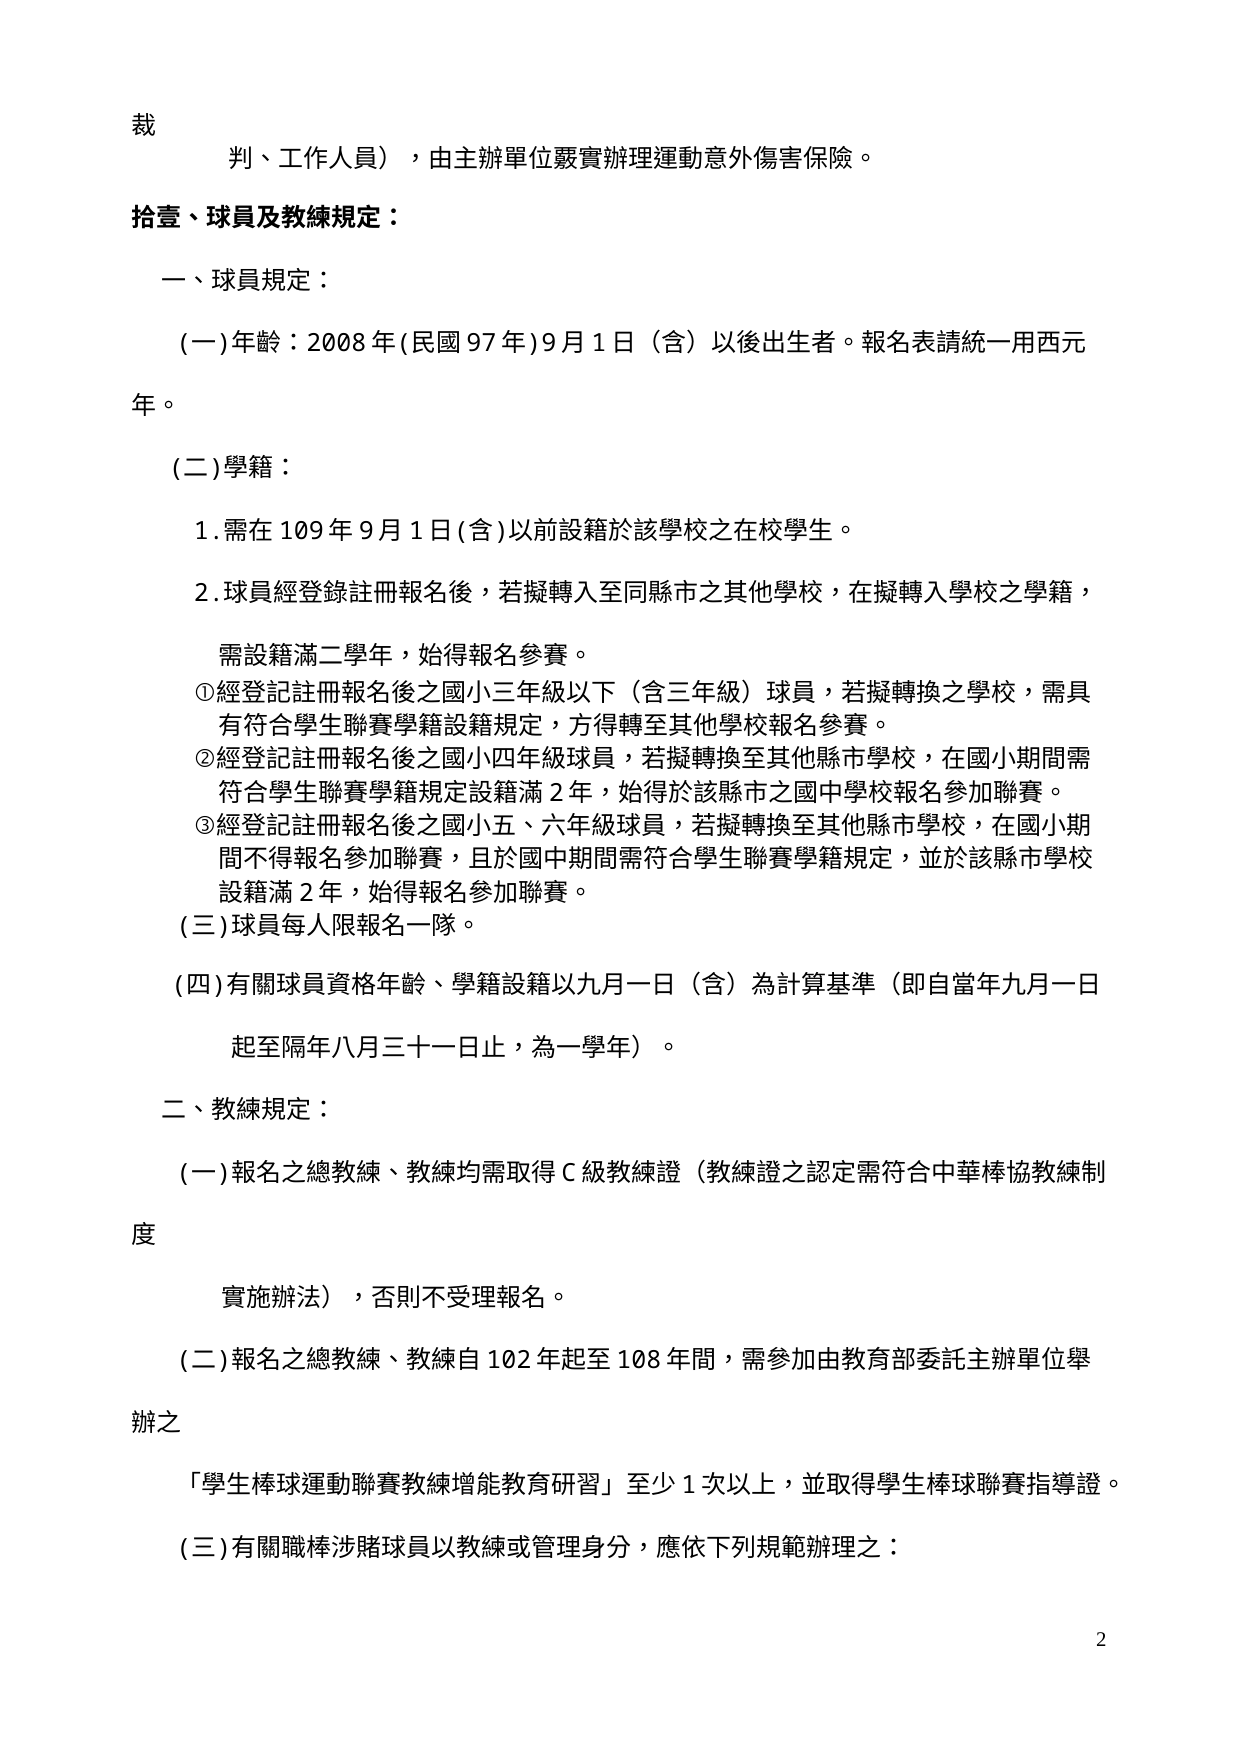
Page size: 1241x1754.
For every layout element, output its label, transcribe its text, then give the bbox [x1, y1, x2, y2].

text 裁 [131, 108, 1106, 141]
text 經登記註冊報名後之國小三年級以下（含三年級）球員，若擬轉換之學校，需具有符合學生聯賽學籍設籍規定，方得轉至其他學校報名參賽。 [194, 674, 1106, 741]
text 拾壹、球員及教練規定： [131, 174, 1106, 237]
text 經登記註冊報名後之國小四年級球員，若擬轉換至其他縣市學校，在國小期間需符合學生聯賽學籍規定設籍滿2年，始得於該縣市之國中學校報名參加聯賽。 [194, 741, 1106, 808]
text 經登記註冊報名後之國小五、六年級球員，若擬轉換至其他縣市學校，在國小期間不得報名參加聯賽，且於國中期間需符合學生聯賽學籍規定，並於該縣市學校設籍滿2年，始得報名參加聯賽。 [194, 808, 1106, 908]
text 2.球員經登錄註冊報名後，若擬轉入至同縣市之其他學校，在擬轉入學校之學籍， [131, 549, 1106, 612]
text 「學生棒球運動聯賽教練增能教育研習」至少1次以上，並取得學生棒球聯賽指導證。 [131, 1441, 1106, 1503]
text (四)有關球員資格年齡、學籍設籍以九月一日（含）為計算基準（即自當年九月一日 [131, 941, 1106, 1003]
text (一)報名之總教練、教練均需取得C級教練證（教練證之認定需符合中華棒協教練制度 [131, 1128, 1106, 1253]
text 一、球員規定： [131, 237, 1106, 299]
text (二)報名之總教練、教練自102年起至108年間，需參加由教育部委託主辦單位舉辦之 [131, 1316, 1106, 1441]
text (一)年齡：2008年(民國97年)9月1日（含）以後出生者。報名表請統一用西元年。 [131, 299, 1106, 424]
text 實施辦法），否則不受理報名。 [131, 1253, 1106, 1316]
text (二)學籍： [131, 424, 1106, 487]
text 二、教練規定： [131, 1066, 1106, 1128]
text 起至隔年八月三十一日止，為一學年）。 [131, 1003, 1106, 1066]
text 判、工作人員），由主辦單位覈實辦理運動意外傷害保險。 [131, 141, 1106, 174]
text (三)球員每人限報名一隊。 [131, 908, 1106, 941]
text (三)有關職棒涉賭球員以教練或管理身分，應依下列規範辦理之： [131, 1503, 1106, 1566]
text 1.需在109年9月1日(含)以前設籍於該學校之在校學生。 [131, 487, 1106, 549]
text 需設籍滿二學年，始得報名參賽。 [131, 612, 1106, 674]
